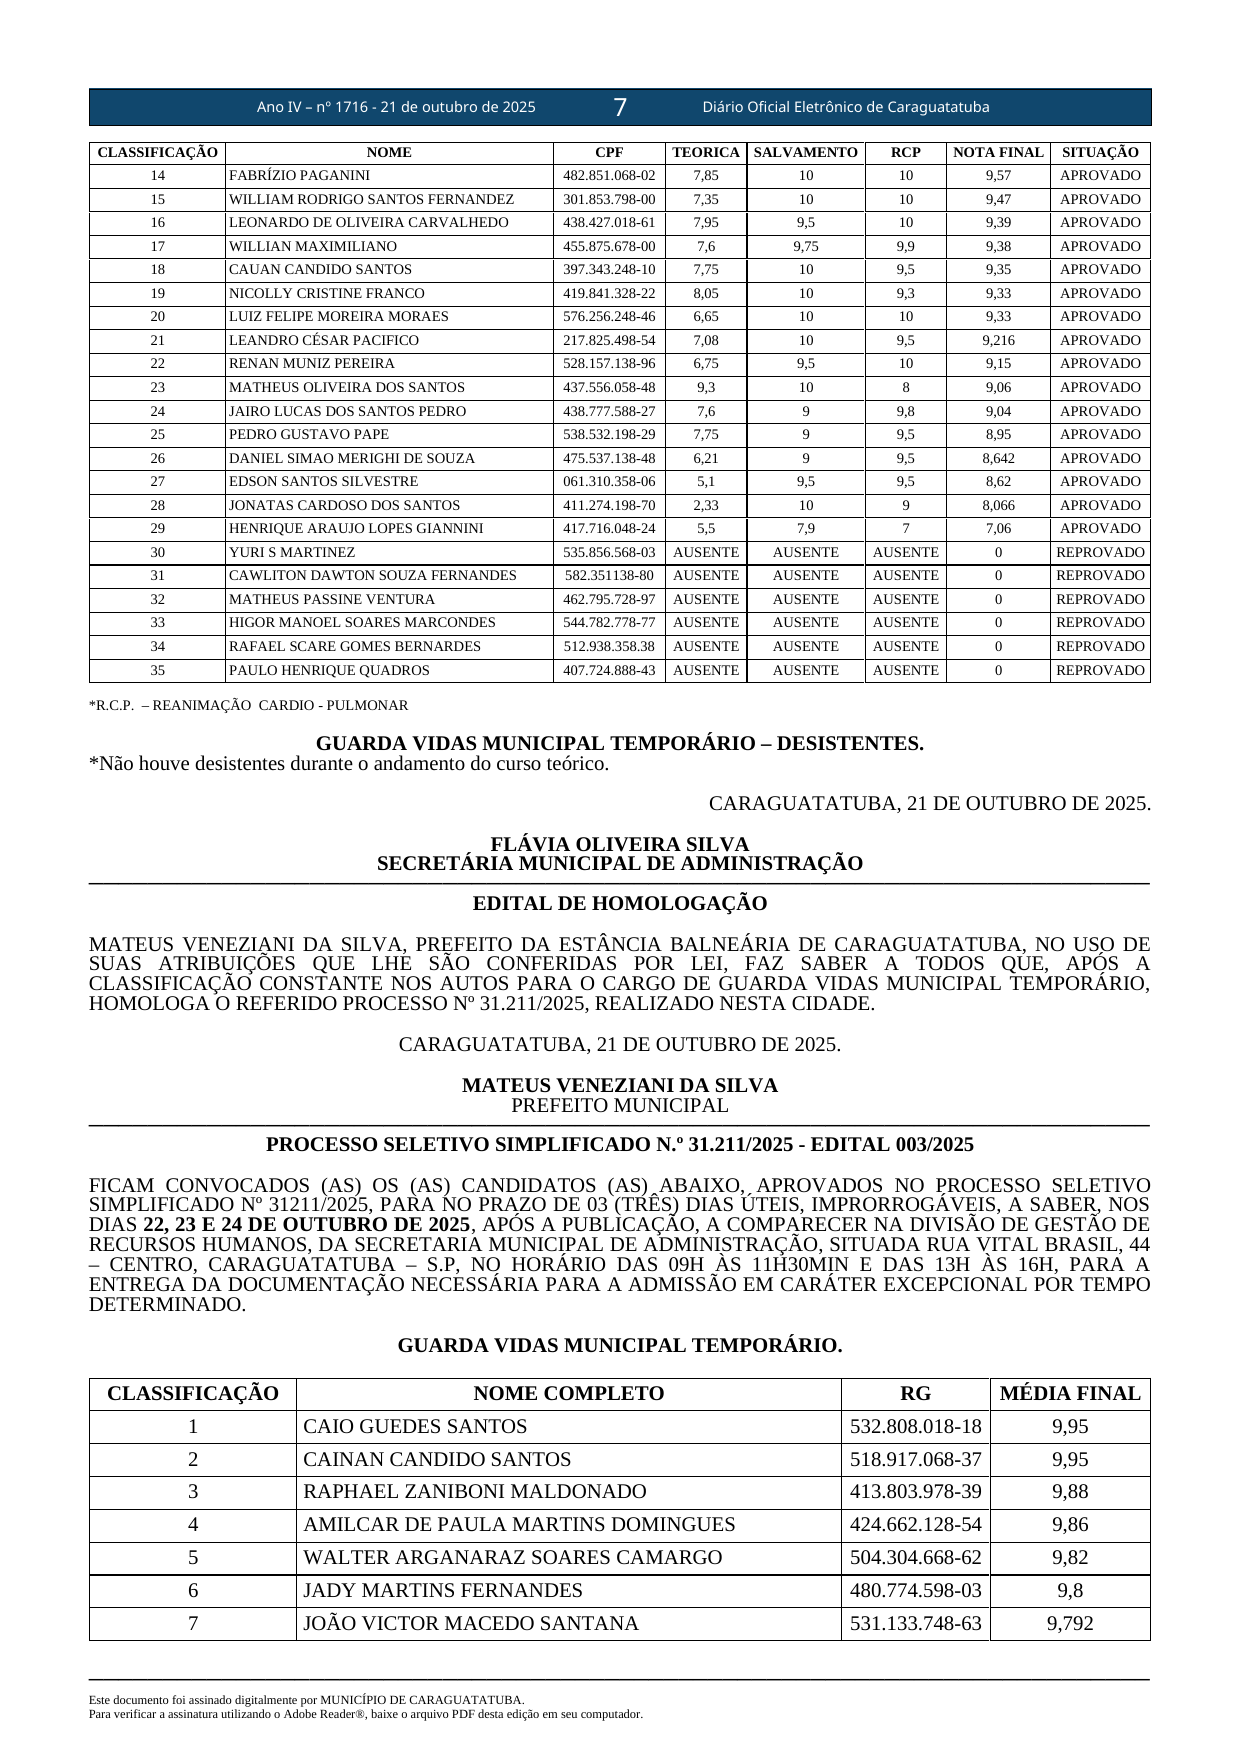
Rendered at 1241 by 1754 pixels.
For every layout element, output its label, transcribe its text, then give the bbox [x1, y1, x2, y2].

table_cell LEONARDO DE OLIVEIRA CARVALHEDO [226, 213, 553, 235]
table_cell 0 [947, 566, 1050, 588]
table_cell 5,1 [666, 471, 746, 494]
table_cell 0 [947, 589, 1050, 612]
table_header CLASSIFICAÇÃO [90, 1379, 296, 1410]
text *Não houve desistentes durante o andamento do curso teórico. [88, 754, 1152, 774]
table_cell APROVADO [1051, 236, 1150, 258]
table_cell JONATAS CARDOSO DOS SANTOS [226, 495, 553, 517]
table_cell 417.716.048-24 [554, 519, 665, 541]
table_cell 9,5 [866, 260, 946, 282]
text ──────────────────────────────────────────────────────────────────────── [88, 1116, 1152, 1136]
table_cell 24 [90, 401, 225, 423]
table_cell AUSENTE [666, 660, 746, 682]
table_header RCP [866, 143, 946, 164]
table_cell 20 [90, 307, 225, 329]
table_cell 0 [947, 660, 1050, 682]
text MATEUS VENEZIANI DA SILVA, PREFEITO DA ESTÂNCIA BALNEÁRIA DE CARAGUATATUBA, NO USO DE SUAS ATRIBUIÇÕES QUE LHE SÃO CONFERIDAS POR LEI, FAZ SABER A TODOS QUE, APÓS A CLASSIFICAÇÃO CONSTANTE NOS AUTOS PARA O CARGO DE GUARDA VIDAS MUNICIPAL TEMPORÁRIO, HOMOLOGA O REFERIDO PROCESSO Nº 31.211/2025, REALIZADO NESTA CIDADE. [88, 935, 1152, 1015]
table_cell APROVADO [1051, 330, 1150, 353]
table_cell APROVADO [1051, 377, 1150, 400]
table_cell 8,066 [947, 495, 1050, 517]
table_cell REPROVADO [1051, 636, 1150, 659]
table_header RG [842, 1379, 989, 1410]
table_cell 9 [748, 401, 864, 423]
table_cell 9,86 [991, 1510, 1150, 1542]
table_header NOME [226, 143, 553, 164]
table_cell MATHEUS PASSINE VENTURA [226, 589, 553, 612]
table_cell APROVADO [1051, 260, 1150, 282]
table_cell AUSENTE [748, 589, 864, 612]
table_header SITUAÇÃO [1051, 143, 1150, 164]
table_cell 9,35 [947, 260, 1050, 282]
table_header SALVAMENTO [748, 143, 864, 164]
table_cell AUSENTE [666, 566, 746, 588]
table_cell 532.808.018-18 [842, 1411, 989, 1443]
table_cell 9,88 [991, 1477, 1150, 1509]
table_cell 9,75 [748, 236, 864, 258]
table_cell AUSENTE [866, 613, 946, 635]
table_cell 9,5 [748, 471, 864, 494]
table_cell 0 [947, 613, 1050, 635]
table_cell 531.133.748-63 [842, 1608, 989, 1640]
table_cell 32 [90, 589, 225, 612]
table_cell 475.537.138-48 [554, 448, 665, 470]
table_cell APROVADO [1051, 424, 1150, 447]
table_cell 7,75 [666, 260, 746, 282]
table_cell 480.774.598-03 [842, 1576, 989, 1607]
table_cell 413.803.978-39 [842, 1477, 989, 1509]
table_cell 9,5 [748, 213, 864, 235]
table_cell WILLIAN MAXIMILIANO [226, 236, 553, 258]
table_cell 535.856.568-03 [554, 542, 665, 564]
table_cell 9,15 [947, 354, 1050, 376]
table_cell NICOLLY CRISTINE FRANCO [226, 283, 553, 306]
table_cell REPROVADO [1051, 660, 1150, 682]
table_cell 28 [90, 495, 225, 517]
table_cell 9,3 [866, 283, 946, 306]
table_cell 9,9 [866, 236, 946, 258]
table_cell APROVADO [1051, 354, 1150, 376]
table_cell 9,06 [947, 377, 1050, 400]
table_cell 35 [90, 660, 225, 682]
table_cell 5,5 [666, 519, 746, 541]
table_cell 7,85 [666, 165, 746, 188]
table_cell LEANDRO CÉSAR PACIFICO [226, 330, 553, 353]
text GUARDA VIDAS MUNICIPAL TEMPORÁRIO. [88, 1337, 1152, 1357]
table_cell APROVADO [1051, 495, 1150, 517]
table_cell 10 [866, 213, 946, 235]
table_cell REPROVADO [1051, 613, 1150, 635]
table_cell 3 [90, 1477, 296, 1509]
table_cell 455.875.678-00 [554, 236, 665, 258]
text *R.C.P. – REANIMAÇÃO CARDIO - PULMONAR [88, 700, 1152, 713]
table_cell 7,75 [666, 424, 746, 447]
table_cell 10 [866, 307, 946, 329]
table_cell AUSENTE [666, 636, 746, 659]
table_cell 407.724.888-43 [554, 660, 665, 682]
table_cell 29 [90, 519, 225, 541]
table_cell APROVADO [1051, 165, 1150, 188]
table_cell 538.532.198-29 [554, 424, 665, 447]
table_cell 10 [866, 354, 946, 376]
table_cell 518.917.068-37 [842, 1444, 989, 1476]
table_cell 7 [866, 519, 946, 541]
table_cell 504.304.668-62 [842, 1543, 989, 1574]
table_cell APROVADO [1051, 519, 1150, 541]
table_cell PEDRO GUSTAVO PAPE [226, 424, 553, 447]
table_cell 31 [90, 566, 225, 588]
table_cell AUSENTE [748, 636, 864, 659]
table_cell 10 [748, 189, 864, 211]
table_cell AUSENTE [866, 542, 946, 564]
table_cell 8,95 [947, 424, 1050, 447]
table_cell 582.351138-80 [554, 566, 665, 588]
table_cell 17 [90, 236, 225, 258]
table_cell YURI S MARTINEZ [226, 542, 553, 564]
table_cell AUSENTE [866, 566, 946, 588]
table_cell 9,33 [947, 283, 1050, 306]
table_cell RAPHAEL ZANIBONI MALDONADO [297, 1477, 841, 1509]
table_cell PAULO HENRIQUE QUADROS [226, 660, 553, 682]
table_cell 9 [748, 448, 864, 470]
table_cell APROVADO [1051, 471, 1150, 494]
table_cell 576.256.248-46 [554, 307, 665, 329]
table_cell 9,82 [991, 1543, 1150, 1574]
table_cell 9,33 [947, 307, 1050, 329]
text PREFEITO MUNICIPAL [88, 1096, 1152, 1116]
table_cell 528.157.138-96 [554, 354, 665, 376]
table_cell MATHEUS OLIVEIRA DOS SANTOS [226, 377, 553, 400]
table_cell 7,6 [666, 236, 746, 258]
table_cell APROVADO [1051, 448, 1150, 470]
table_cell 7 [90, 1608, 296, 1640]
table_cell 14 [90, 165, 225, 188]
table_cell 482.851.068-02 [554, 165, 665, 188]
table_cell AUSENTE [666, 542, 746, 564]
text ──────────────────────────────────────────────────────────────────────── [88, 875, 1152, 895]
table_cell 7,9 [748, 519, 864, 541]
table_cell AUSENTE [748, 613, 864, 635]
table_cell 10 [866, 189, 946, 211]
table_cell DANIEL SIMAO MERIGHI DE SOUZA [226, 448, 553, 470]
table_header MÉDIA FINAL [991, 1379, 1150, 1410]
text SECRETÁRIA MUNICIPAL DE ADMINISTRAÇÃO [88, 855, 1152, 875]
table_cell 9,95 [991, 1411, 1150, 1443]
table_cell AUSENTE [666, 589, 746, 612]
table_cell 7,06 [947, 519, 1050, 541]
table_cell JADY MARTINS FERNANDES [297, 1576, 841, 1607]
table_cell 0 [947, 636, 1050, 659]
table_cell CAIO GUEDES SANTOS [297, 1411, 841, 1443]
table_cell 7,08 [666, 330, 746, 353]
text GUARDA VIDAS MUNICIPAL TEMPORÁRIO – DESISTENTES. [88, 734, 1152, 754]
table_cell 10 [748, 307, 864, 329]
table_cell REPROVADO [1051, 542, 1150, 564]
table_cell 217.825.498-54 [554, 330, 665, 353]
table_cell 9,39 [947, 213, 1050, 235]
table_cell AUSENTE [748, 660, 864, 682]
table_cell EDSON SANTOS SILVESTRE [226, 471, 553, 494]
table_cell 34 [90, 636, 225, 659]
table_cell 9 [866, 495, 946, 517]
text CARAGUATATUBA, 21 DE OUTUBRO DE 2025. [88, 794, 1152, 814]
table_cell 27 [90, 471, 225, 494]
table_cell 10 [866, 165, 946, 188]
table_cell 10 [748, 165, 864, 188]
text PROCESSO SELETIVO SIMPLIFICADO N.º 31.211/2025 - EDITAL 003/2025 [88, 1136, 1152, 1156]
table_cell 9,8 [991, 1576, 1150, 1607]
table_cell WILLIAM RODRIGO SANTOS FERNANDEZ [226, 189, 553, 211]
text CARAGUATATUBA, 21 DE OUTUBRO DE 2025. [88, 1036, 1152, 1056]
table_cell FABRÍZIO PAGANINI [226, 165, 553, 188]
text FICAM CONVOCADOS (AS) OS (AS) CANDIDATOS (AS) ABAIXO, APROVADOS NO PROCESSO SELETIVO SIMPLIFICADO Nº 31211/2025, PARA NO PRAZO DE 03 (TRÊS) DIAS ÚTEIS, IMPRORROGÁVEIS, A SABER, NOS DIAS 22, 23 E 24 DE OUTUBRO DE 2025, APÓS A PUBLICAÇÃO, A COMPARECER NA DIVISÃO DE GESTÃO DE RECURSOS HUMANOS, DA SECRETARIA MUNICIPAL DE ADMINISTRAÇÃO, SITUADA RUA VITAL BRASIL, 44 – CENTRO, CARAGUATATUBA – S.P, NO HORÁRIO DAS 09H ÀS 11H30MIN E DAS 13H ÀS 16H, PARA A ENTREGA DA DOCUMENTAÇÃO NECESSÁRIA PARA A ADMISSÃO EM CARÁTER EXCEPCIONAL POR TEMPO DETERMINADO. [88, 1177, 1152, 1316]
table_cell 10 [748, 283, 864, 306]
table_cell 9,216 [947, 330, 1050, 353]
table_cell AUSENTE [866, 636, 946, 659]
text MATEUS VENEZIANI DA SILVA [88, 1076, 1152, 1096]
table_cell 21 [90, 330, 225, 353]
table_cell LUIZ FELIPE MOREIRA MORAES [226, 307, 553, 329]
table_cell 9,5 [866, 330, 946, 353]
table_cell RAFAEL SCARE GOMES BERNARDES [226, 636, 553, 659]
table_cell 061.310.358-06 [554, 471, 665, 494]
table_cell 6,75 [666, 354, 746, 376]
table_cell 25 [90, 424, 225, 447]
table_cell 8,62 [947, 471, 1050, 494]
table_cell 9,8 [866, 401, 946, 423]
table_cell AUSENTE [748, 542, 864, 564]
table_cell WALTER ARGANARAZ SOARES CAMARGO [297, 1543, 841, 1574]
table_cell 397.343.248-10 [554, 260, 665, 282]
table_cell 26 [90, 448, 225, 470]
table_cell 544.782.778-77 [554, 613, 665, 635]
table_cell AUSENTE [866, 660, 946, 682]
table_cell 7,6 [666, 401, 746, 423]
table_header TEORICA [666, 143, 746, 164]
text EDITAL DE HOMOLOGAÇÃO [88, 895, 1152, 915]
table_cell 4 [90, 1510, 296, 1542]
table_cell 438.777.588-27 [554, 401, 665, 423]
table_cell 9,04 [947, 401, 1050, 423]
table_cell 9,38 [947, 236, 1050, 258]
table_cell JAIRO LUCAS DOS SANTOS PEDRO [226, 401, 553, 423]
table_cell CAINAN CANDIDO SANTOS [297, 1444, 841, 1476]
table_cell 9,792 [991, 1608, 1150, 1640]
table_cell 30 [90, 542, 225, 564]
table_cell 462.795.728-97 [554, 589, 665, 612]
table_cell 9,5 [866, 448, 946, 470]
table_cell AMILCAR DE PAULA MARTINS DOMINGUES [297, 1510, 841, 1542]
table_cell 8,642 [947, 448, 1050, 470]
table_cell APROVADO [1051, 189, 1150, 211]
table_cell 10 [748, 330, 864, 353]
table_cell 7,95 [666, 213, 746, 235]
table_cell 9,57 [947, 165, 1050, 188]
table_cell HENRIQUE ARAUJO LOPES GIANNINI [226, 519, 553, 541]
table_cell 424.662.128-54 [842, 1510, 989, 1542]
table_cell AUSENTE [866, 589, 946, 612]
table_cell 9 [748, 424, 864, 447]
table_cell 10 [748, 495, 864, 517]
table_cell 301.853.798-00 [554, 189, 665, 211]
table_cell 6,21 [666, 448, 746, 470]
table_cell REPROVADO [1051, 566, 1150, 588]
table_cell 9,95 [991, 1444, 1150, 1476]
table_cell APROVADO [1051, 307, 1150, 329]
table_cell 5 [90, 1543, 296, 1574]
table_cell 6,65 [666, 307, 746, 329]
table_cell APROVADO [1051, 213, 1150, 235]
table_cell 18 [90, 260, 225, 282]
table_cell 6 [90, 1576, 296, 1607]
table_header CPF [554, 143, 665, 164]
table_cell 33 [90, 613, 225, 635]
table_cell 15 [90, 189, 225, 211]
table_cell 9,3 [666, 377, 746, 400]
table_cell REPROVADO [1051, 589, 1150, 612]
table_cell 8 [866, 377, 946, 400]
table_cell CAUAN CANDIDO SANTOS [226, 260, 553, 282]
table_cell 8,05 [666, 283, 746, 306]
text FLÁVIA OLIVEIRA SILVA [88, 835, 1152, 855]
table_cell 438.427.018-61 [554, 213, 665, 235]
table_cell 19 [90, 283, 225, 306]
table_cell 7,35 [666, 189, 746, 211]
table_cell 9,5 [866, 471, 946, 494]
table_cell 16 [90, 213, 225, 235]
table_cell JOÃO VICTOR MACEDO SANTANA [297, 1608, 841, 1640]
table_cell 23 [90, 377, 225, 400]
table_cell APROVADO [1051, 401, 1150, 423]
table_cell 10 [748, 260, 864, 282]
table_cell APROVADO [1051, 283, 1150, 306]
table_cell 10 [748, 377, 864, 400]
table_cell 22 [90, 354, 225, 376]
table_cell CAWLITON DAWTON SOUZA FERNANDES [226, 566, 553, 588]
table_cell 9,5 [748, 354, 864, 376]
table_header NOTA FINAL [947, 143, 1050, 164]
table_cell 9,5 [866, 424, 946, 447]
table_cell HIGOR MANOEL SOARES MARCONDES [226, 613, 553, 635]
table_cell 2 [90, 1444, 296, 1476]
table_cell 419.841.328-22 [554, 283, 665, 306]
table_cell AUSENTE [748, 566, 864, 588]
table_cell AUSENTE [666, 613, 746, 635]
table_cell 437.556.058-48 [554, 377, 665, 400]
table_cell 1 [90, 1411, 296, 1443]
table_cell 0 [947, 542, 1050, 564]
table_cell RENAN MUNIZ PEREIRA [226, 354, 553, 376]
table_header CLASSIFICAÇÃO [90, 143, 225, 164]
table_cell 512.938.358.38 [554, 636, 665, 659]
table_cell 2,33 [666, 495, 746, 517]
table_cell 9,47 [947, 189, 1050, 211]
table_header NOME COMPLETO [297, 1379, 841, 1410]
table_cell 411.274.198-70 [554, 495, 665, 517]
